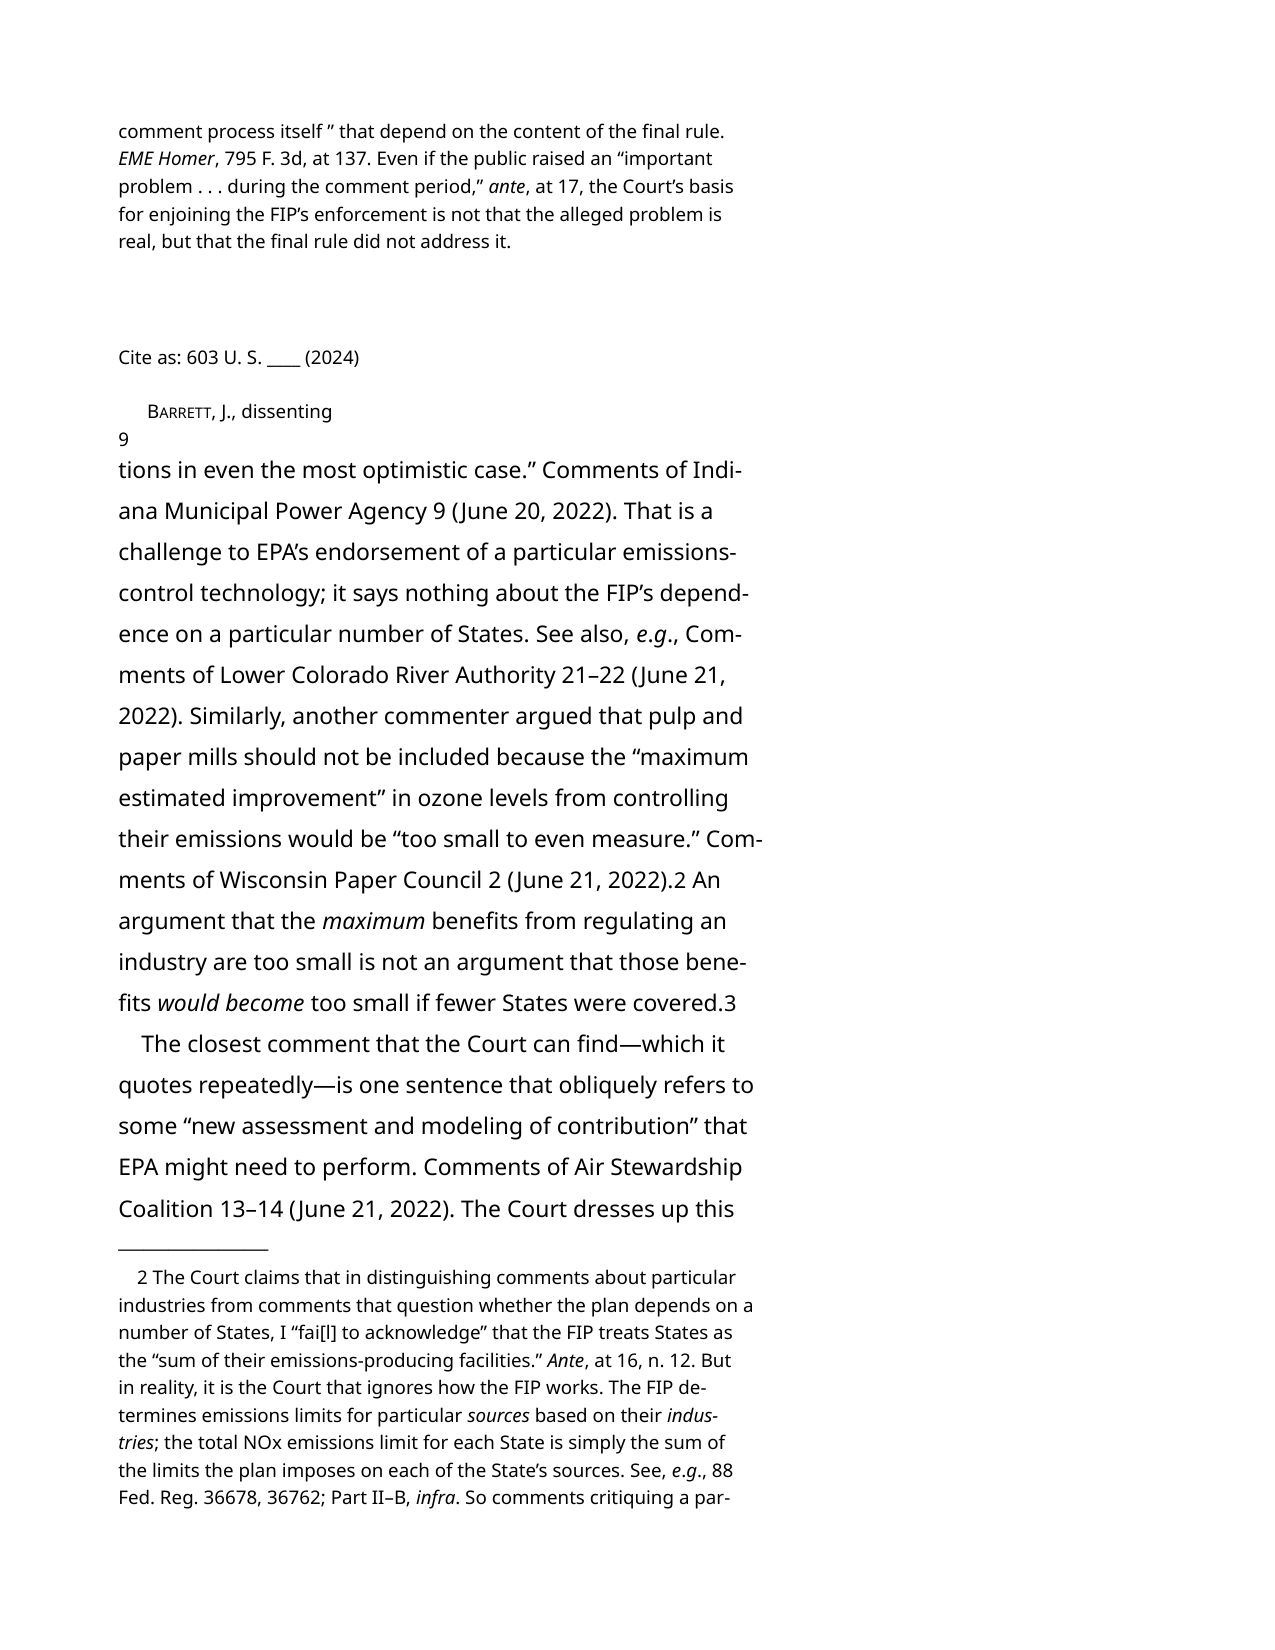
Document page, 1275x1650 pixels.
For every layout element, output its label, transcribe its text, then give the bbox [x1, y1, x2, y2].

text the “sum of their emissions-producing facilities.” Ante, at 16, n. 12. But [118, 1347, 1157, 1372]
text ence on a particular number of States. See also, e.g., Com- [118, 618, 1157, 649]
text tries; the total NOx emissions limit for each State is simply the sum of [118, 1430, 1157, 1455]
text argument that the maximum benefits from regulating an [118, 905, 1157, 936]
text in reality, it is the Court that ignores how the FIP works. The FIP de- [118, 1374, 1157, 1400]
text 2 The Court claims that in distinguishing comments about particular [137, 1264, 1157, 1290]
text problem . . . during the comment period,” ante, at 17, the Court’s basis [118, 173, 1157, 199]
text for enjoining the FIP’s enforcement is not that the alleged problem is [118, 201, 1157, 226]
text BARRETT, J., dissenting [147, 399, 1157, 424]
text EME Homer, 795 F. 3d, at 137. Even if the public raised an “important [118, 146, 1157, 171]
text ments of Lower Colorado River Authority 21–22 (June 21, [118, 659, 1157, 690]
text The closest comment that the Court can find—which it [141, 1028, 1157, 1059]
text quotes repeatedly—is one sentence that obliquely refers to [118, 1069, 1157, 1101]
text ana Municipal Power Agency 9 (June 20, 2022). That is a [118, 495, 1157, 526]
text ments of Wisconsin Paper Council 2 (June 21, 2022).2 An [118, 864, 1157, 895]
text 2022). Similarly, another commenter argued that pulp and [118, 700, 1157, 731]
text termines emissions limits for particular sources based on their indus- [118, 1402, 1157, 1427]
text Coalition 13–14 (June 21, 2022). The Court dresses up this [118, 1192, 1157, 1224]
text their emissions would be “too small to even measure.” Com- [118, 823, 1157, 854]
text industries from comments that question whether the plan depends on a [118, 1292, 1157, 1317]
text fits would become too small if fewer States were covered.3 [118, 987, 1157, 1019]
text Cite as: 603 U. S. ____ (2024) [118, 344, 1157, 370]
text the limits the plan imposes on each of the State’s sources. See, e.g., 88 [118, 1457, 1157, 1483]
text real, but that the final rule did not address it. [118, 228, 1157, 254]
text number of States, I “fai[l] to acknowledge” that the FIP treats States as [118, 1319, 1157, 1345]
text 9 [118, 426, 1157, 452]
text Fed. Reg. 36678, 36762; Part II–B, infra. So comments critiquing a par- [118, 1485, 1157, 1510]
text —————— [118, 1233, 1157, 1262]
text paper mills should not be included because the “maximum [118, 741, 1157, 772]
text some “new assessment and modeling of contribution” that [118, 1110, 1157, 1141]
text challenge to EPA’s endorsement of a particular emissions- [118, 536, 1157, 567]
text control technology; it says nothing about the FIP’s depend- [118, 577, 1157, 608]
text estimated improvement” in ozone levels from controlling [118, 782, 1157, 813]
text comment process itself ” that depend on the content of the final rule. [118, 118, 1157, 144]
text tions in even the most optimistic case.” Comments of Indi- [118, 454, 1157, 485]
text EPA might need to perform. Comments of Air Stewardship [118, 1151, 1157, 1182]
text industry are too small is not an argument that those bene- [118, 946, 1157, 977]
